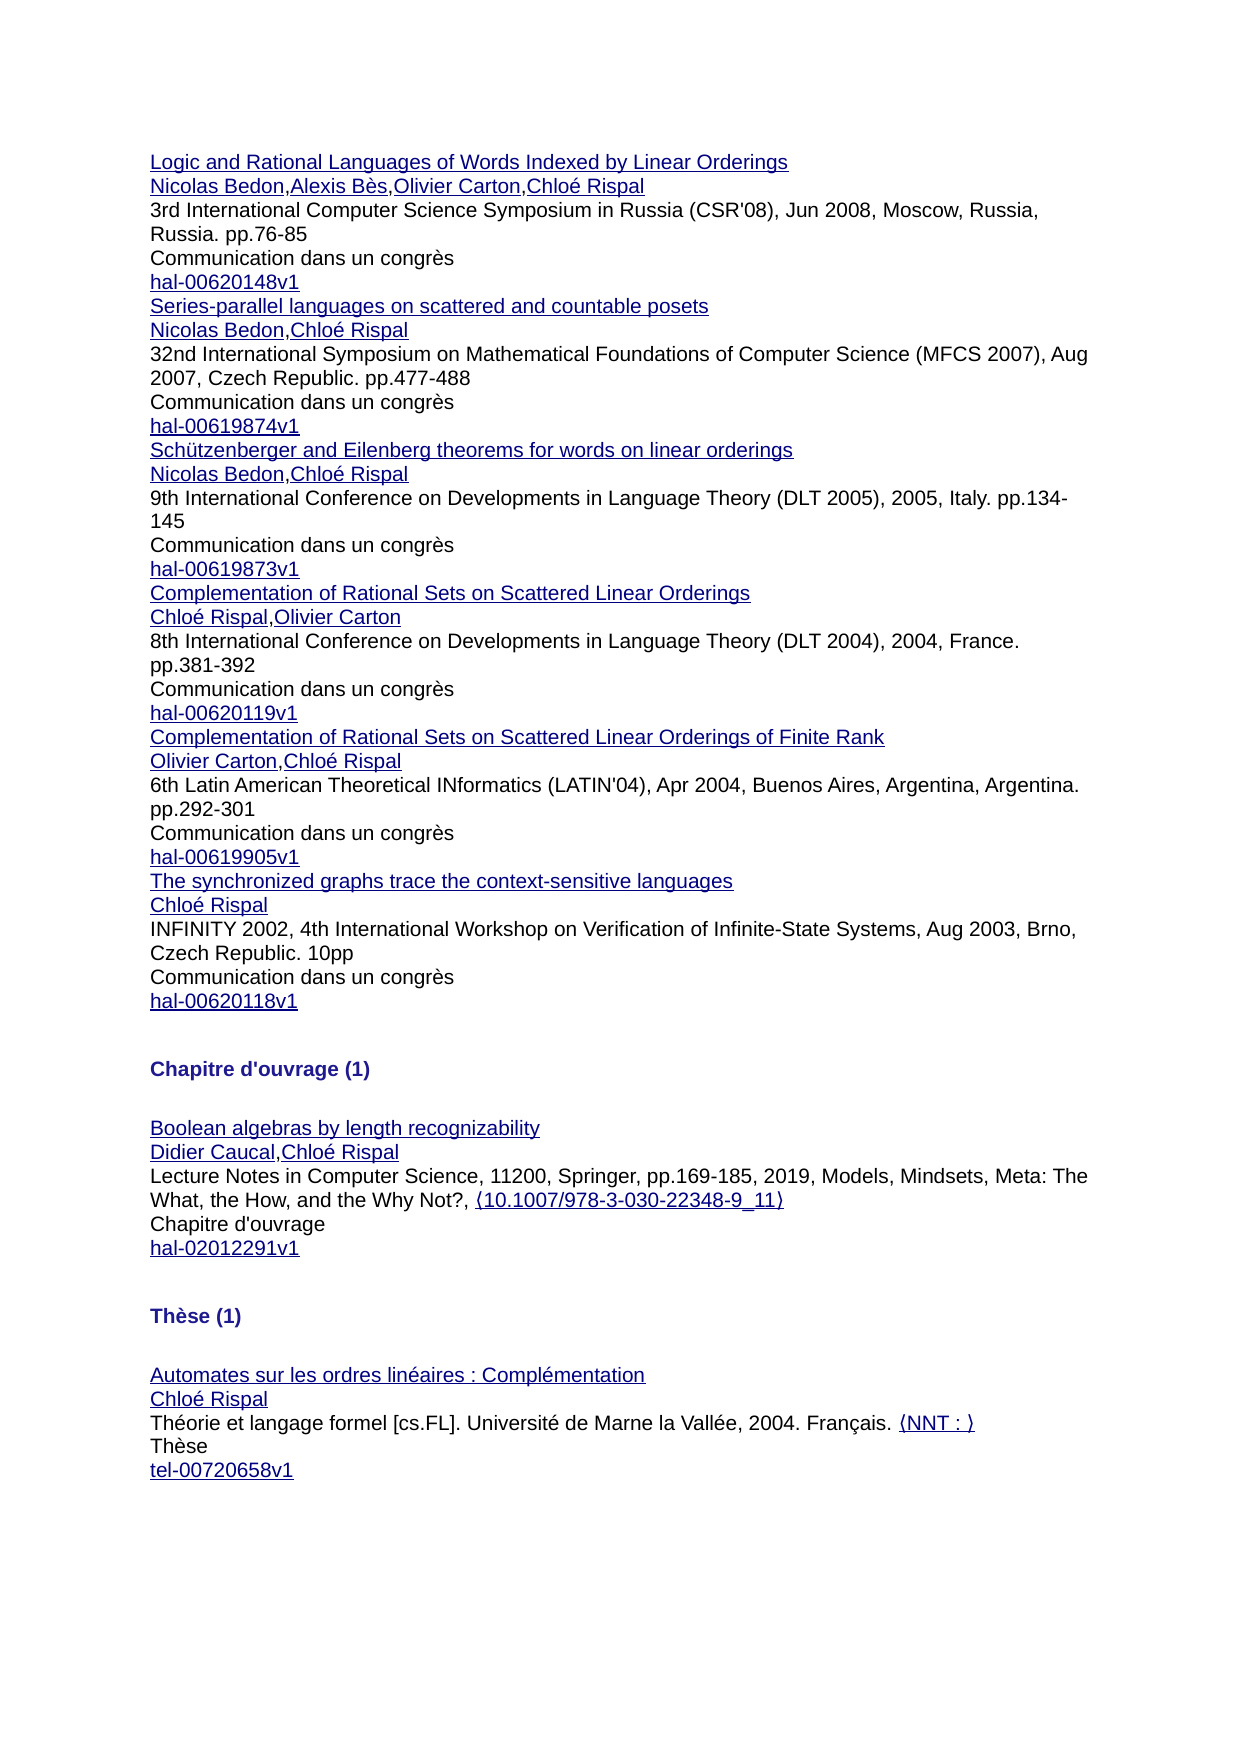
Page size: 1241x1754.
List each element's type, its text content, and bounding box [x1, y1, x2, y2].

table_header Automates sur les ordres linéaires : Complémentation Chloé Rispal Théorie et langage formel [cs.FL]. Université de Marne la Vallée, 2004. Français. ⟨NNT : ⟩ Thèse tel-00720658v1 [150, 1363, 1090, 1482]
table_cell Complementation of Rational Sets on Scattered Linear Orderings of Finite Rank Olivier Carton,Chloé Rispal 6th Latin American Theoretical INformatics (LATIN'04), Apr 2004, Buenos Aires, Argentina, Argentina. pp.292-301 Communication dans un congrès hal-00619905v1 [150, 725, 1090, 869]
subtitle Chapitre d'ouvrage (1) [150, 1057, 1090, 1081]
table_cell The synchronized graphs trace the context-sensitive languages Chloé Rispal INFINITY 2002, 4th International Workshop on Verification of Infinite-State Systems, Aug 2003, Brno, Czech Republic. 10pp Communication dans un congrès hal-00620118v1 [150, 869, 1090, 1012]
table_cell Logic and Rational Languages of Words Indexed by Linear Orderings Nicolas Bedon,Alexis Bès,Olivier Carton,Chloé Rispal 3rd International Computer Science Symposium in Russia (CSR'08), Jun 2008, Moscow, Russia, Russia. pp.76-85 Communication dans un congrès hal-00620148v1 [150, 150, 1090, 294]
table_header Boolean algebras by length recognizability Didier Caucal,Chloé Rispal Lecture Notes in Computer Science, 11200, Springer, pp.169-185, 2019, Models, Mindsets, Meta: The What, the How, and the Why Not?, ⟨10.1007/978-3-030-22348-9_11⟩ Chapitre d'ouvrage hal-02012291v1 [150, 1116, 1090, 1259]
subtitle Thèse (1) [150, 1304, 1090, 1328]
table_cell Complementation of Rational Sets on Scattered Linear Orderings Chloé Rispal,Olivier Carton 8th International Conference on Developments in Language Theory (DLT 2004), 2004, France. pp.381-392 Communication dans un congrès hal-00620119v1 [150, 581, 1090, 725]
table_cell Series-parallel languages on scattered and countable posets Nicolas Bedon,Chloé Rispal 32nd International Symposium on Mathematical Foundations of Computer Science (MFCS 2007), Aug 2007, Czech Republic. pp.477-488 Communication dans un congrès hal-00619874v1 [150, 294, 1090, 437]
table_cell Schützenberger and Eilenberg theorems for words on linear orderings Nicolas Bedon,Chloé Rispal 9th International Conference on Developments in Language Theory (DLT 2005), 2005, Italy. pp.134-145 Communication dans un congrès hal-00619873v1 [150, 438, 1090, 581]
